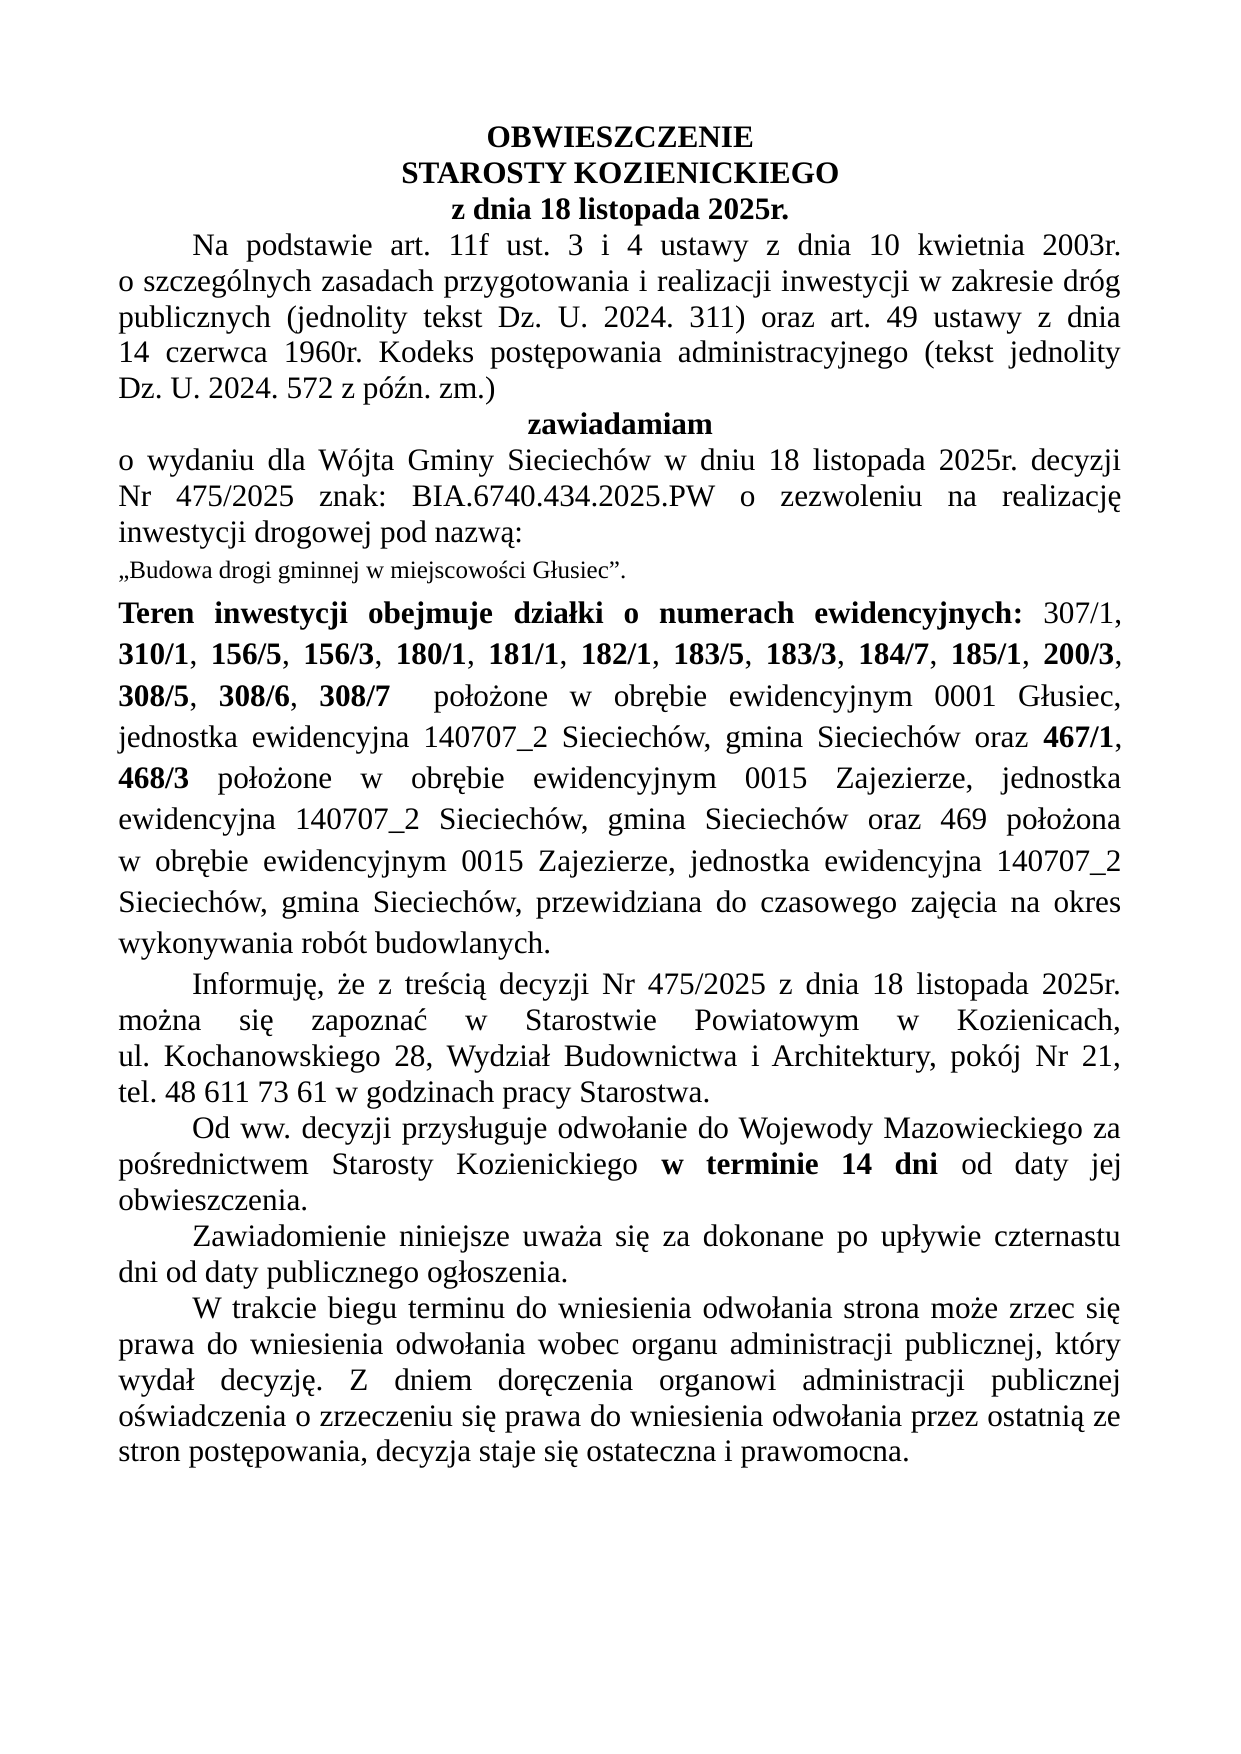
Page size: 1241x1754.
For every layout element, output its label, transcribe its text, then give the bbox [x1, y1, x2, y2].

text zawiadamiam [118, 406, 1122, 442]
text W trakcie biegu terminu do wniesienia odwołania strona może zrzec się prawa do wniesienia odwołania wobec organu administracji publicznej, który wydał decyzję. Z dniem doręczenia organowi administracji publicznej oświadczenia o zrzeczeniu się prawa do wniesienia odwołania przez ostatnią ze stron postępowania, decyzja staje się ostateczna i prawomocna. [118, 1289, 1122, 1469]
text OBWIESZCZENIE [118, 118, 1122, 154]
text z dnia 18 listopada 2025r. [118, 190, 1122, 226]
text Od ww. decyzji przysługuje odwołanie do Wojewody Mazowieckiego za pośrednictwem Starosty Kozienickiego w terminie 14 dni od daty jej obwieszczenia. [118, 1109, 1122, 1217]
text o wydaniu dla Wójta Gminy Sieciechów w dniu 18 listopada 2025r. decyzji Nr 475/2025 znak: BIA.6740.434.2025.PW o zezwoleniu na realizację inwestycji drogowej pod nazwą: [118, 442, 1122, 549]
text „Budowa drogi gminnej w miejscowości Głusiec”. [118, 555, 1122, 584]
text Zawiadomienie niniejsze uważa się za dokonane po upływie czternastu dni od daty publicznego ogłoszenia. [118, 1217, 1122, 1289]
text Informuję, że z treścią decyzji Nr 475/2025 z dnia 18 listopada 2025r. można się zapoznać w Starostwie Powiatowym w Kozienicach, ul. Kochanowskiego 28, Wydział Budownictwa i Architektury, pokój Nr 21, tel. 48 611 73 61 w godzinach pracy Starostwa. [118, 966, 1122, 1109]
text STAROSTY KOZIENICKIEGO [118, 154, 1122, 190]
text Teren inwestycji obejmuje działki o numerach ewidencyjnych: 307/1, 310/1, 156/5, 156/3, 180/1, 181/1, 182/1, 183/5, 183/3, 184/7, 185/1, 200/3, 308/5, 308/6, 308/7 położone w obrębie ewidencyjnym 0001 Głusiec, jednostka ewidencyjna 140707_2 Sieciechów, gmina Sieciechów oraz 467/1, 468/3 położone w obrębie ewidencyjnym 0015 Zajezierze, jednostka ewidencyjna 140707_2 Sieciechów, gmina Sieciechów oraz 469 położona w obrębie ewidencyjnym 0015 Zajezierze, jednostka ewidencyjna 140707_2 Sieciechów, gmina Sieciechów, przewidziana do czasowego zajęcia na okres wykonywania robót budowlanych. [118, 594, 1122, 960]
text Na podstawie art. 11f ust. 3 i 4 ustawy z dnia 10 kwietnia 2003r. o szczególnych zasadach przygotowania i realizacji inwestycji w zakresie dróg publicznych (jednolity tekst Dz. U. 2024. 311) oraz art. 49 ustawy z dnia 14 czerwca 1960r. Kodeks postępowania administracyjnego (tekst jednolity Dz. U. 2024. 572 z późn. zm.) [118, 226, 1122, 406]
